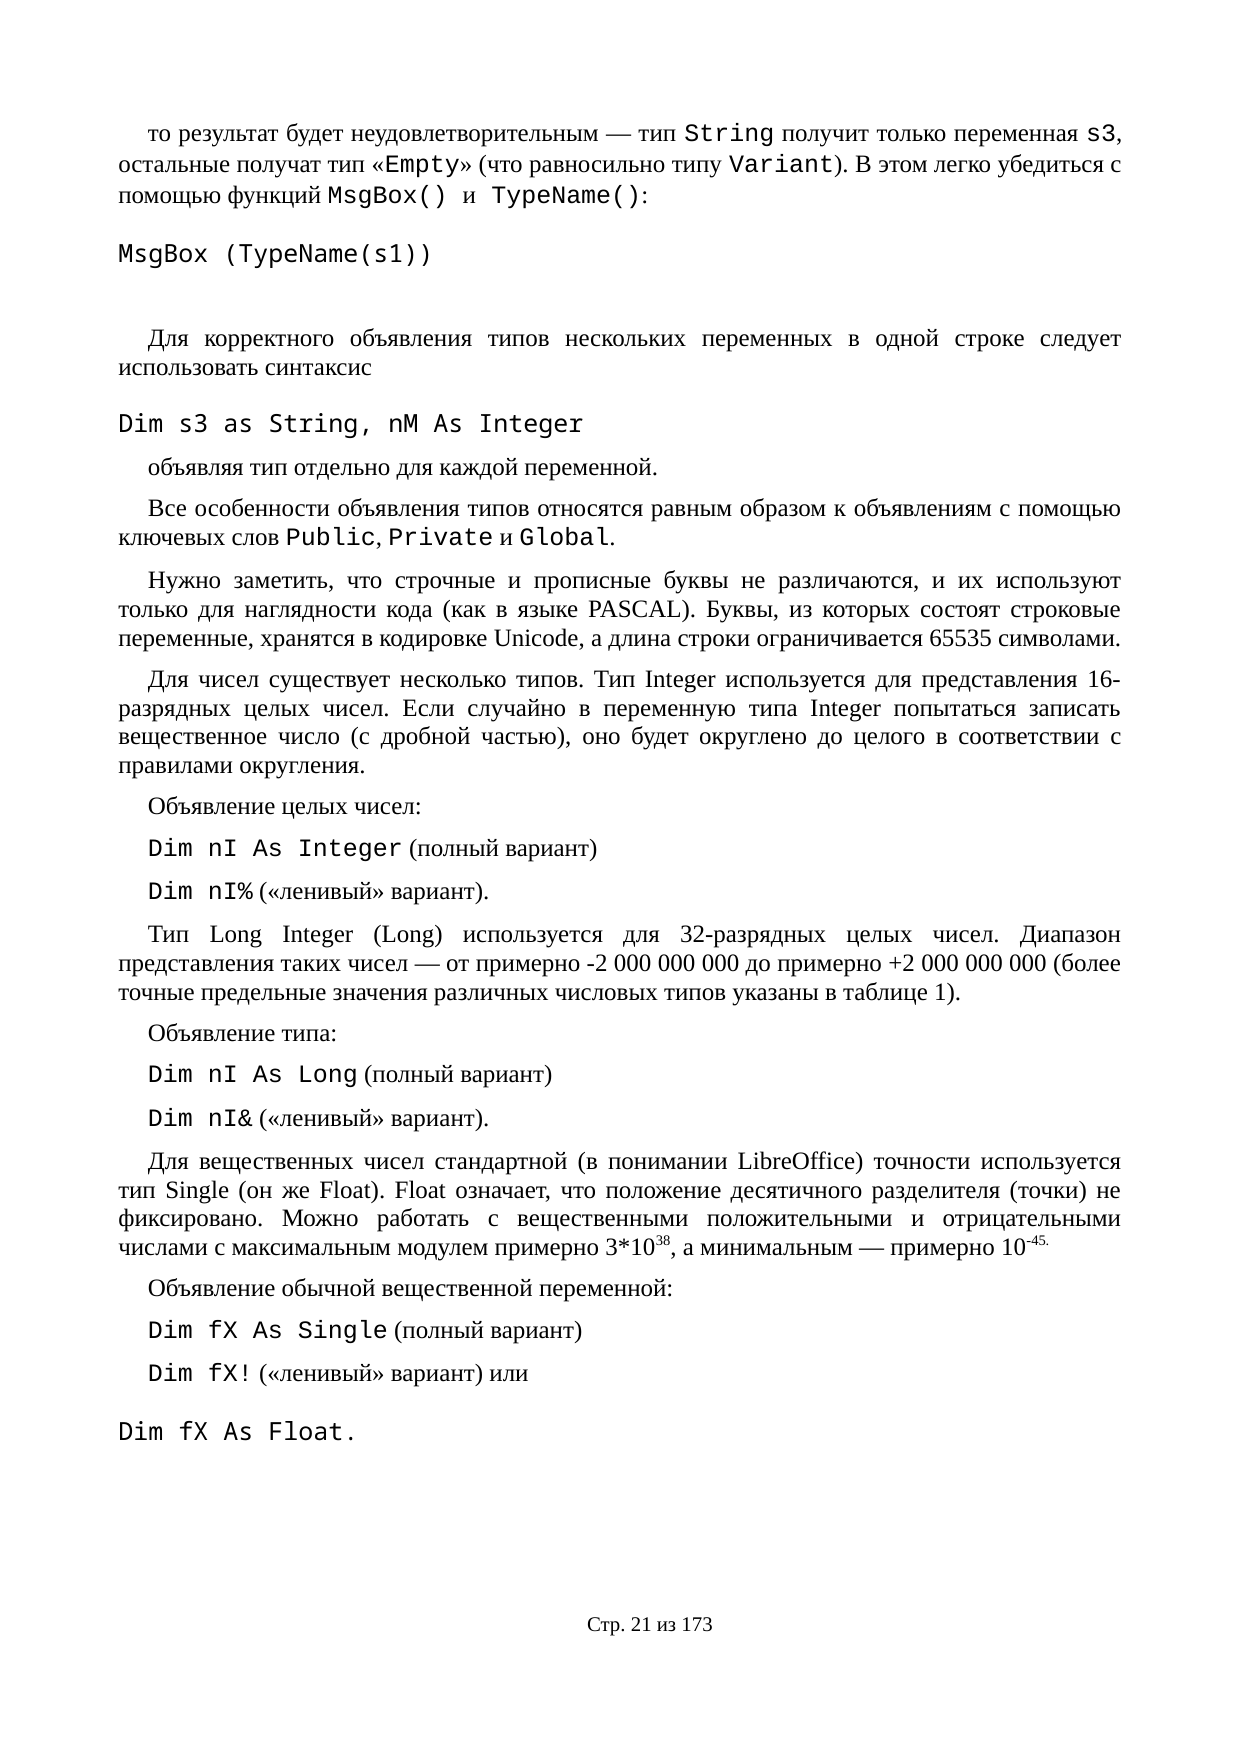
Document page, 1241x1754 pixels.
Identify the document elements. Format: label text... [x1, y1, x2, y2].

text объявляя тип отдельно для каждой переменной. [118, 452, 1122, 481]
text Все особенности объявления типов относятся равным образом к объявлениям с помощью ключевых слов Public, Private и Global. [118, 493, 1122, 553]
text Для вещественных чисел стандартной (в понимании LibreOffice) точности используется тип Single (он же Float). Float означает, что положение десятичного разделителя (точки) не фиксировано. Можно работать с вещественными положительными и отрицательными числами с максимальным модулем примерно 3*1038, а минимальным — примерно 10-45. [118, 1146, 1122, 1261]
text Dim fX As Float. [118, 1414, 1122, 1448]
text Dim fX! («ленивый» вариант) или [118, 1358, 1122, 1389]
text Dim nI As Long (полный вариант) [118, 1059, 1122, 1090]
text Dim nI As Integer (полный вариант) [118, 833, 1122, 863]
text Тип Long Integer (Long) используется для 32-разрядных целых чисел. Диапазон представления таких чисел — от примерно -2 000 000 000 до примерно +2 000 000 000 (более точные предельные значения различных числовых типов указаны в таблице 1). [118, 919, 1122, 1006]
text Объявление целых чисел: [118, 791, 1122, 820]
text Dim nI& («ленивый» вариант). [118, 1103, 1122, 1133]
text Объявление обычной вещественной переменной: [118, 1273, 1122, 1302]
text Для корректного объявления типов нескольких переменных в одной строке следует использовать синтаксис [118, 323, 1122, 381]
text Нужно заметить, что строчные и прописные буквы не различаются, и их используют только для наглядности кода (как в языке PASCAL). Буквы, из которых состоят строковые переменные, хранятся в кодировке Unicode, а длина строки ограничивается 65535 символами. [118, 565, 1122, 651]
text Dim fX As Single (полный вариант) [118, 1315, 1122, 1346]
text то результат будет неудовлетворительным — тип String получит только переменная s3, остальные получат тип «Empty» (что равносильно типу Variant). В этом легко убедиться с помощью функций MsgBox() и TypeName(): [118, 118, 1122, 211]
text Dim s3 as String, nM As Integer [118, 405, 1122, 439]
text MsgBox (TypeName(s1)) [118, 235, 1122, 269]
text Dim nI% («ленивый» вариант). [118, 876, 1122, 907]
text Для чисел существует несколько типов. Тип Integer используется для представления 16-разрядных целых чисел. Если случайно в переменную типа Integer попытаться записать вещественное число (с дробной частью), оно будет округлено до целого в соответствии с правилами округления. [118, 664, 1122, 779]
text Объявление типа: [118, 1018, 1122, 1047]
